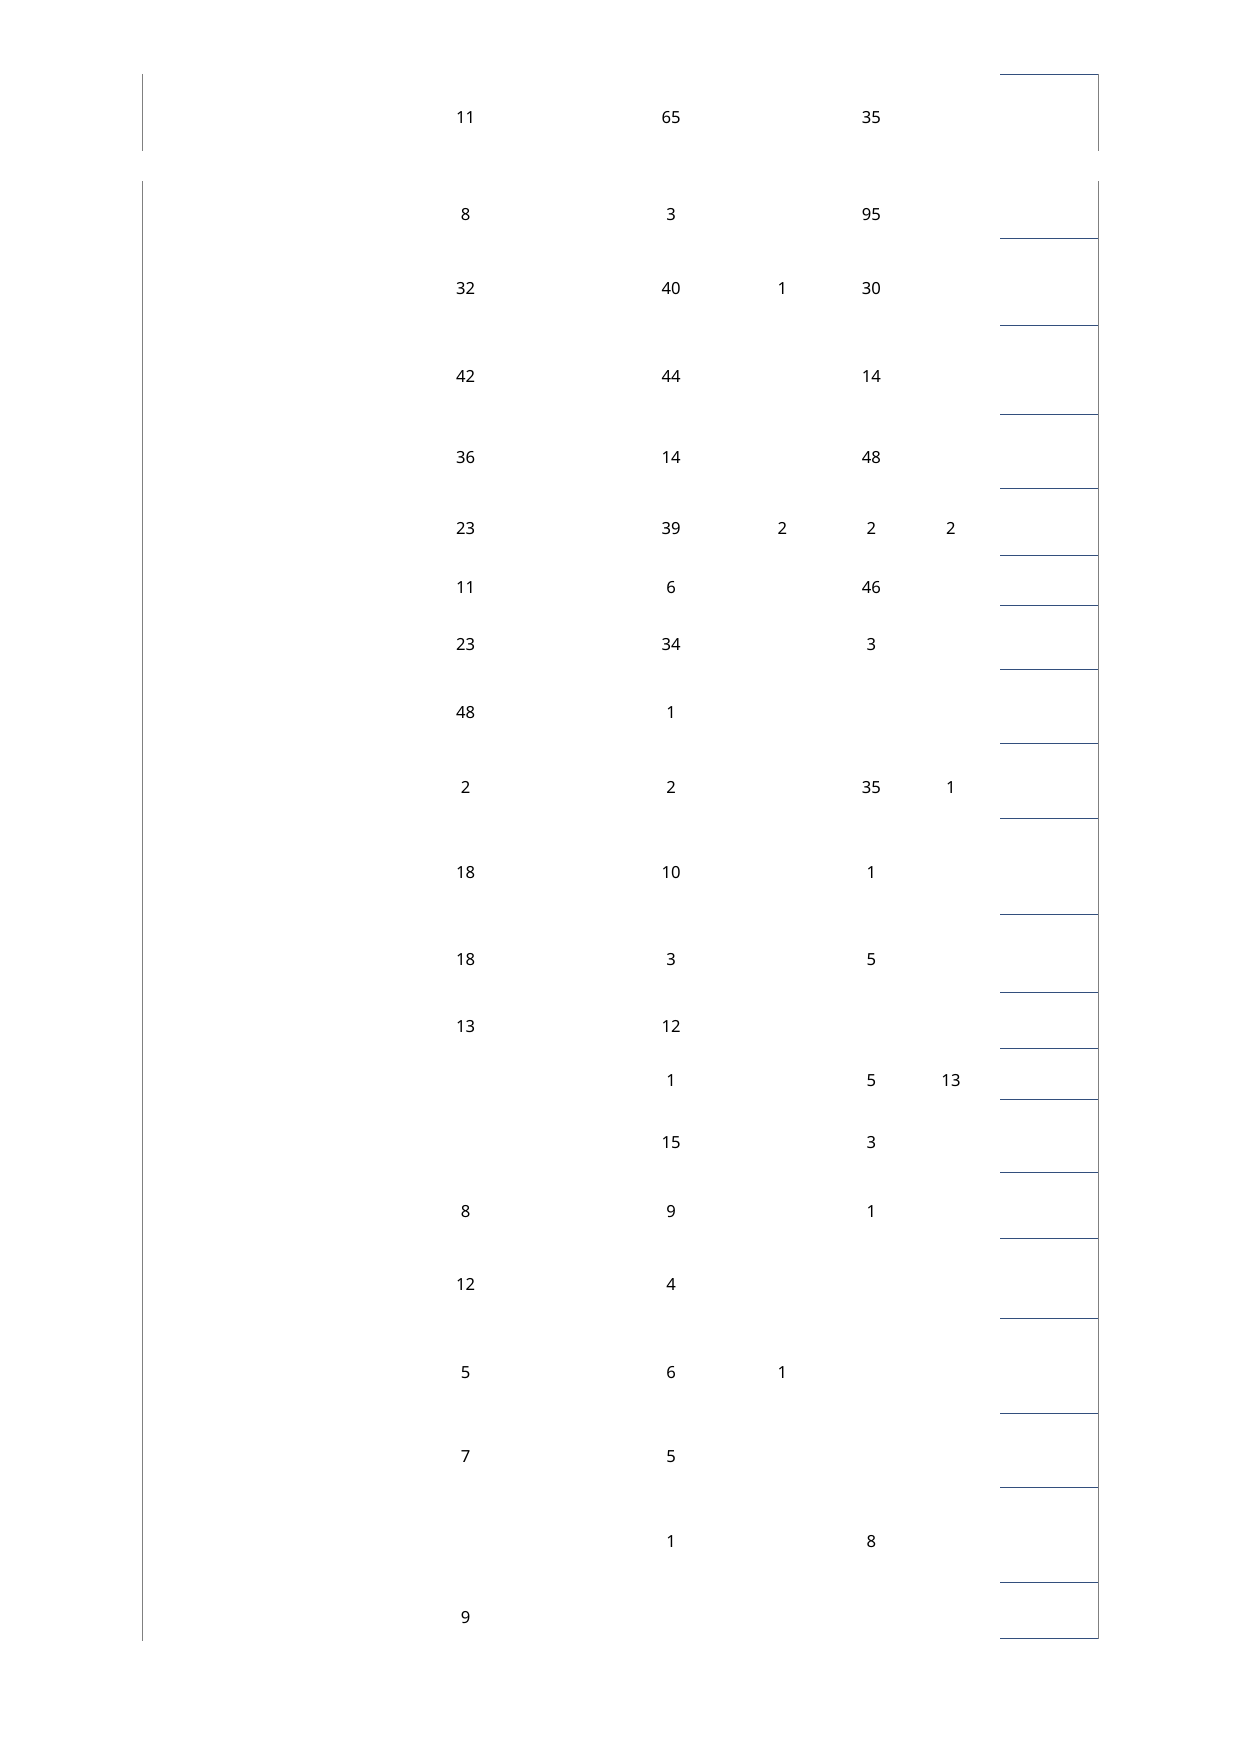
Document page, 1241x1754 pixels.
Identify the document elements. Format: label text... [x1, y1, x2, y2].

table_cell 13 [909, 1051, 997, 1099]
table_cell [841, 1416, 906, 1487]
table_cell [909, 241, 997, 325]
table_cell 1 [619, 1490, 728, 1582]
table_cell 2 [841, 491, 906, 555]
table_header [515, 181, 616, 238]
table_cell 12 [1000, 1319, 1098, 1413]
table_cell 8 [424, 1175, 512, 1238]
table_cell 9 [424, 1585, 512, 1638]
table_cell 32 [424, 241, 512, 325]
table_cell 18 [424, 821, 512, 913]
table_cell 18 [1000, 1100, 1098, 1172]
table_cell [909, 1321, 997, 1413]
table_header [731, 181, 838, 238]
table_header 106 [1000, 181, 1098, 238]
table_cell [515, 821, 616, 913]
table_cell 14 [841, 328, 906, 414]
table_cell 1 [841, 1175, 906, 1238]
table_cell 5 [619, 1416, 728, 1487]
table_cell 12 [1000, 1414, 1098, 1487]
table_cell Horário de funcionamentos de recintos do Zoológico [143, 1321, 421, 1413]
table_cell [731, 917, 838, 992]
table_cell [731, 1241, 838, 1318]
table_cell [731, 1490, 838, 1582]
table_cell [841, 1241, 906, 1318]
table_cell 5 [841, 1051, 906, 1099]
table_cell Servidor Público [143, 1051, 421, 1099]
table_cell [731, 746, 838, 818]
table_cell Placas/Mapas/Identificação dos animais do zoológico [143, 821, 421, 913]
table_cell [731, 672, 838, 743]
table_cell [909, 1102, 997, 1172]
table_cell [731, 1585, 838, 1638]
table_cell [731, 77, 838, 147]
table_cell 11 [424, 77, 512, 147]
table_cell [909, 559, 997, 605]
table_cell Visualização dos animais nos recintos [143, 1416, 421, 1487]
table_cell 111 [1000, 75, 1098, 147]
table_cell [909, 1490, 997, 1582]
table_cell [731, 1416, 838, 1487]
table_cell [909, 1175, 997, 1238]
table_cell 18 [424, 917, 512, 992]
table_cell 48 [424, 672, 512, 743]
table_cell Recinto dos animais do Zoológico [143, 328, 421, 414]
table_cell 34 [619, 609, 728, 669]
table_cell 18 [1000, 1173, 1098, 1238]
table_cell 1 [731, 241, 838, 325]
table_cell 40 [1000, 744, 1098, 818]
table_cell [515, 609, 616, 669]
table_cell 13 [424, 995, 512, 1048]
table_cell [841, 995, 906, 1048]
table_cell Serviço prestado por órgão/entidade pública [143, 1490, 421, 1582]
table_cell [909, 672, 997, 743]
table_cell [619, 1585, 728, 1638]
table_cell Manutenção/Limpeza geral no Zoológico [143, 241, 421, 325]
table_cell 68 [1000, 489, 1098, 555]
table_cell [731, 1175, 838, 1238]
table_cell [515, 328, 616, 414]
table_cell [731, 417, 838, 487]
table_cell [515, 672, 616, 743]
table_cell 2 [731, 491, 838, 555]
table_cell 15 [619, 1102, 728, 1172]
table_cell 1 [619, 1051, 728, 1099]
table_cell 5 [424, 1321, 512, 1413]
table_cell 2 [619, 746, 728, 818]
table_cell Acesso a áreas do Zoológico [143, 417, 421, 487]
table_cell [515, 491, 616, 555]
table_cell 46 [841, 559, 906, 605]
table_cell [424, 1051, 512, 1099]
table_cell [515, 1175, 616, 1238]
table_cell [731, 1102, 838, 1172]
table_cell [731, 559, 838, 605]
table_cell 35 [841, 77, 906, 147]
table_cell Funcionamento da lanchonete do Zoológico [143, 609, 421, 669]
table_header 3 [619, 181, 728, 238]
table_cell [841, 1585, 906, 1638]
table_cell 14 [619, 417, 728, 487]
table_cell Placas/Mapas/Identificação dos zoológico [143, 1241, 421, 1318]
table_cell [515, 1051, 616, 1099]
table_cell [909, 1585, 997, 1638]
table_cell 19 [1000, 1049, 1098, 1099]
table_cell Servidor/Funcionário do zoológico [143, 746, 421, 818]
table_cell 26 [1000, 915, 1098, 992]
table_cell 12 [619, 995, 728, 1048]
table_cell Museu do zoológico [143, 559, 421, 605]
table_cell 9 [619, 1175, 728, 1238]
table_cell [731, 609, 838, 669]
table_header Visitação no zoológico [143, 181, 421, 238]
table_cell 1 [731, 1321, 838, 1413]
table_cell 35 [841, 746, 906, 818]
table_cell [515, 1585, 616, 1638]
table_cell 10 [619, 821, 728, 913]
table_cell [731, 821, 838, 913]
table_cell [731, 328, 838, 414]
table_cell [424, 1490, 512, 1582]
table_cell 1 [841, 821, 906, 913]
table_cell 6 [619, 559, 728, 605]
table_cell 3 [841, 1102, 906, 1172]
table_cell [515, 746, 616, 818]
table_cell 5 [841, 917, 906, 992]
table_cell Acessibilidade no Zoológico [143, 1175, 421, 1238]
table_cell Criação de bicicletários [143, 1585, 421, 1638]
table_cell [424, 1102, 512, 1172]
table_cell [515, 917, 616, 992]
table_cell 6 [619, 1321, 728, 1413]
table_cell 1 [909, 746, 997, 818]
table_cell 3 [841, 609, 906, 669]
table_cell 25 [1000, 993, 1098, 1048]
table_cell 4 [619, 1241, 728, 1318]
table_cell [515, 1102, 616, 1172]
table_cell [909, 1241, 997, 1318]
table_cell [909, 417, 997, 487]
table_cell 40 [619, 241, 728, 325]
table_cell [909, 821, 997, 913]
table_cell [841, 1321, 906, 1413]
table_cell 23 [424, 491, 512, 555]
table_cell [515, 1241, 616, 1318]
table_cell 9 [1000, 1583, 1098, 1638]
table_cell [515, 417, 616, 487]
table_cell 60 [1000, 606, 1098, 669]
table_cell 103 [1000, 239, 1098, 325]
table_cell [515, 995, 616, 1048]
table_cell 65 [619, 77, 728, 147]
table_cell 2 [909, 491, 997, 555]
table_cell [909, 917, 997, 992]
table_cell [731, 1051, 838, 1099]
table_cell 9 [1000, 1488, 1098, 1582]
table_cell Limpeza nos recintos dos animais do Zoológico [143, 1102, 421, 1172]
table_cell [909, 995, 997, 1048]
table_cell [515, 559, 616, 605]
table_cell 8 [841, 1490, 906, 1582]
table_cell Tratamento dado a animais do Zoológico [143, 77, 421, 147]
table_header [909, 181, 997, 238]
table_cell [841, 672, 906, 743]
table_cell [515, 241, 616, 325]
table_cell 11 [424, 559, 512, 605]
table_cell 42 [424, 328, 512, 414]
table_cell 2 [424, 746, 512, 818]
table_header 95 [841, 181, 906, 238]
table_cell [515, 1416, 616, 1487]
table_cell [909, 328, 997, 414]
table_cell 16 [1000, 1239, 1098, 1318]
table_cell 29 [1000, 819, 1098, 913]
table_cell Bilheteria do Zoológico [143, 491, 421, 555]
table_cell 63 [1000, 556, 1098, 605]
table_cell 30 [841, 241, 906, 325]
table_cell [515, 1490, 616, 1582]
table_cell 12 [424, 1241, 512, 1318]
table_cell 100 [1000, 326, 1098, 414]
table_cell Distribuição e panfletos e mapa do Zoológico [143, 672, 421, 743]
table_cell 39 [619, 491, 728, 555]
table_cell 98 [1000, 415, 1098, 487]
table_cell [515, 1321, 616, 1413]
table_cell [731, 995, 838, 1048]
table_cell 49 [1000, 670, 1098, 743]
table_cell [909, 1416, 997, 1487]
table_cell 44 [619, 328, 728, 414]
table_cell [909, 609, 997, 669]
table_header 8 [424, 181, 512, 238]
table_cell 1 [619, 672, 728, 743]
table_cell [909, 77, 997, 147]
table_cell 23 [424, 609, 512, 669]
table_cell [515, 77, 616, 147]
table_cell 3 [619, 917, 728, 992]
table_cell 7 [424, 1416, 512, 1487]
table_cell Valor do ingresso do Zoológico [143, 995, 421, 1048]
table_cell Preservação da fauna e flora do DF [143, 917, 421, 992]
table_cell 48 [841, 417, 906, 487]
table_cell 36 [424, 417, 512, 487]
